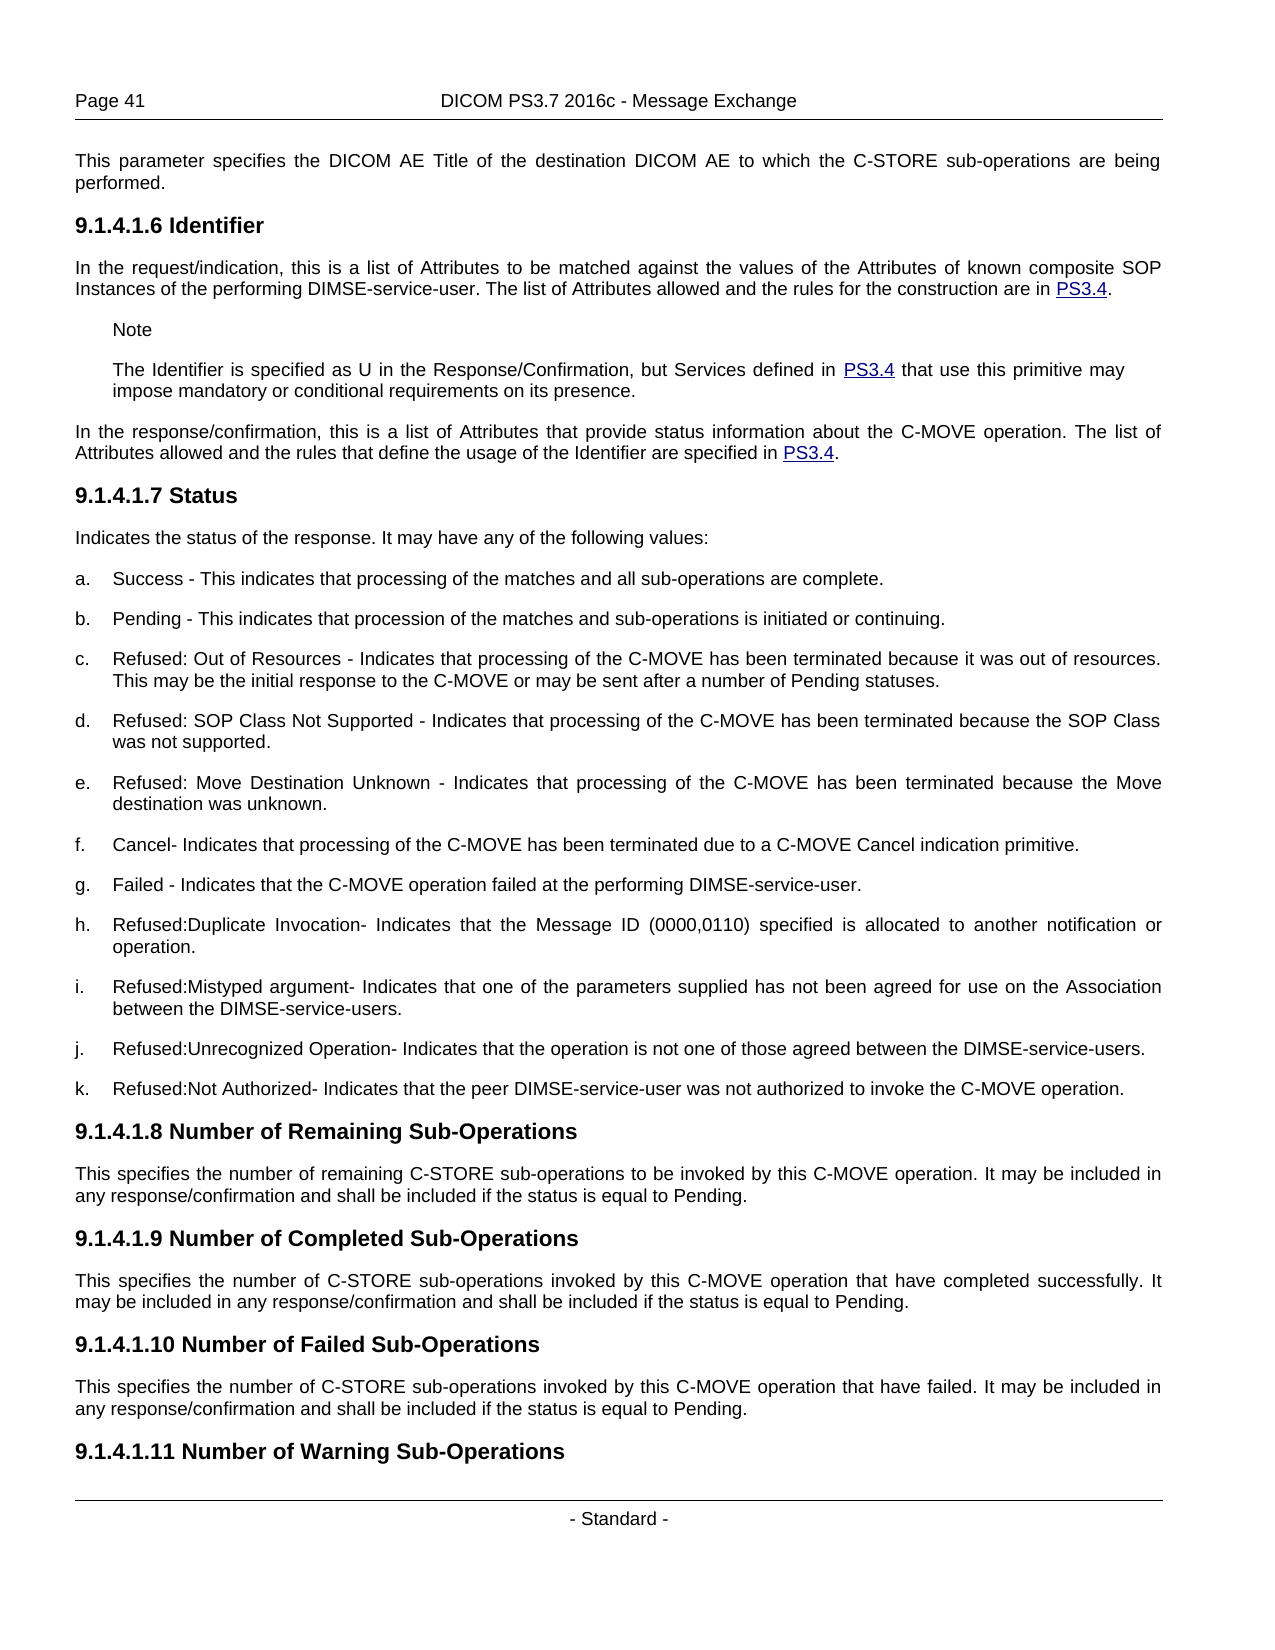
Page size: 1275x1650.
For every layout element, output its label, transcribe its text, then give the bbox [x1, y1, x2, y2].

text 9.1.4.1.10 Number of Failed Sub-Operations [75, 1331, 1162, 1357]
list Refused:Not Authorized- Indicates that the peer DIMSE-service-user was not authorized to invoke the C-MOVE operation. [75, 1078, 1162, 1100]
text 9.1.4.1.11 Number of Warning Sub-Operations [75, 1438, 1162, 1464]
text 9.1.4.1.7 Status [75, 482, 1162, 508]
list Success - This indicates that processing of the matches and all sub-operations are complete. [75, 567, 1162, 589]
text This specifies the number of C-STORE sub-operations invoked by this C-MOVE operation that have failed. It may be included in any response/confirmation and shall be included if the status is equal to Pending. [75, 1376, 1162, 1419]
text This parameter specifies the DICOM AE Title of the destination DICOM AE to which the C-STORE sub-operations are being performed. [75, 150, 1162, 193]
list Refused: Move Destination Unknown - Indicates that processing of the C-MOVE has been terminated because the Move destination was unknown. [75, 772, 1162, 815]
list Failed - Indicates that the C‑MOVE operation failed at the performing DIMSE-service-user. [75, 874, 1162, 895]
text This specifies the number of remaining C-STORE sub-operations to be invoked by this C-MOVE operation. It may be included in any response/confirmation and shall be included if the status is equal to Pending. [75, 1163, 1162, 1206]
text Note [112, 318, 1125, 340]
list Refused:Duplicate Invocation- Indicates that the Message ID (0000,0110) specified is allocated to another notification or operation. [75, 914, 1162, 957]
text The Identifier is specified as U in the Response/Confirmation, but Services defined in PS3.4 that use this primitive may impose mandatory or conditional requirements on its presence. [112, 359, 1125, 402]
text This specifies the number of C-STORE sub-operations invoked by this C-MOVE operation that have completed successfully. It may be included in any response/confirmation and shall be included if the status is equal to Pending. [75, 1269, 1162, 1313]
text In the response/confirmation, this is a list of Attributes that provide status information about the C-MOVE operation. The list of Attributes allowed and the rules that define the usage of the Identifier are specified in PS3.4. [75, 421, 1162, 464]
text Indicates the status of the response. It may have any of the following values: [75, 527, 1162, 548]
text 9.1.4.1.6 Identifier [75, 212, 1162, 238]
list Cancel- Indicates that processing of the C-MOVE has been terminated due to a C-MOVE Cancel indication primitive. [75, 833, 1162, 855]
list Refused: SOP Class Not Supported - Indicates that processing of the C-MOVE has been terminated because the SOP Class was not supported. [75, 710, 1162, 753]
text 9.1.4.1.9 Number of Completed Sub-Operations [75, 1225, 1162, 1251]
list Refused:Unrecognized Operation- Indicates that the operation is not one of those agreed between the DIMSE-service-users. [75, 1038, 1162, 1059]
list Pending - This indicates that procession of the matches and sub-operations is initiated or continuing. [75, 608, 1162, 629]
text 9.1.4.1.8 Number of Remaining Sub-Operations [75, 1118, 1162, 1144]
list Refused: Out of Resources - Indicates that processing of the C-MOVE has been terminated because it was out of resources. This may be the initial response to the C-MOVE or may be sent after a number of Pending statuses. [75, 648, 1162, 691]
text In the request/indication, this is a list of Attributes to be matched against the values of the Attributes of known composite SOP Instances of the performing DIMSE-service-user. The list of Attributes allowed and the rules for the construction are in PS3.4. [75, 256, 1162, 299]
list Refused:Mistyped argument- Indicates that one of the parameters supplied has not been agreed for use on the Association between the DIMSE-service-users. [75, 976, 1162, 1019]
